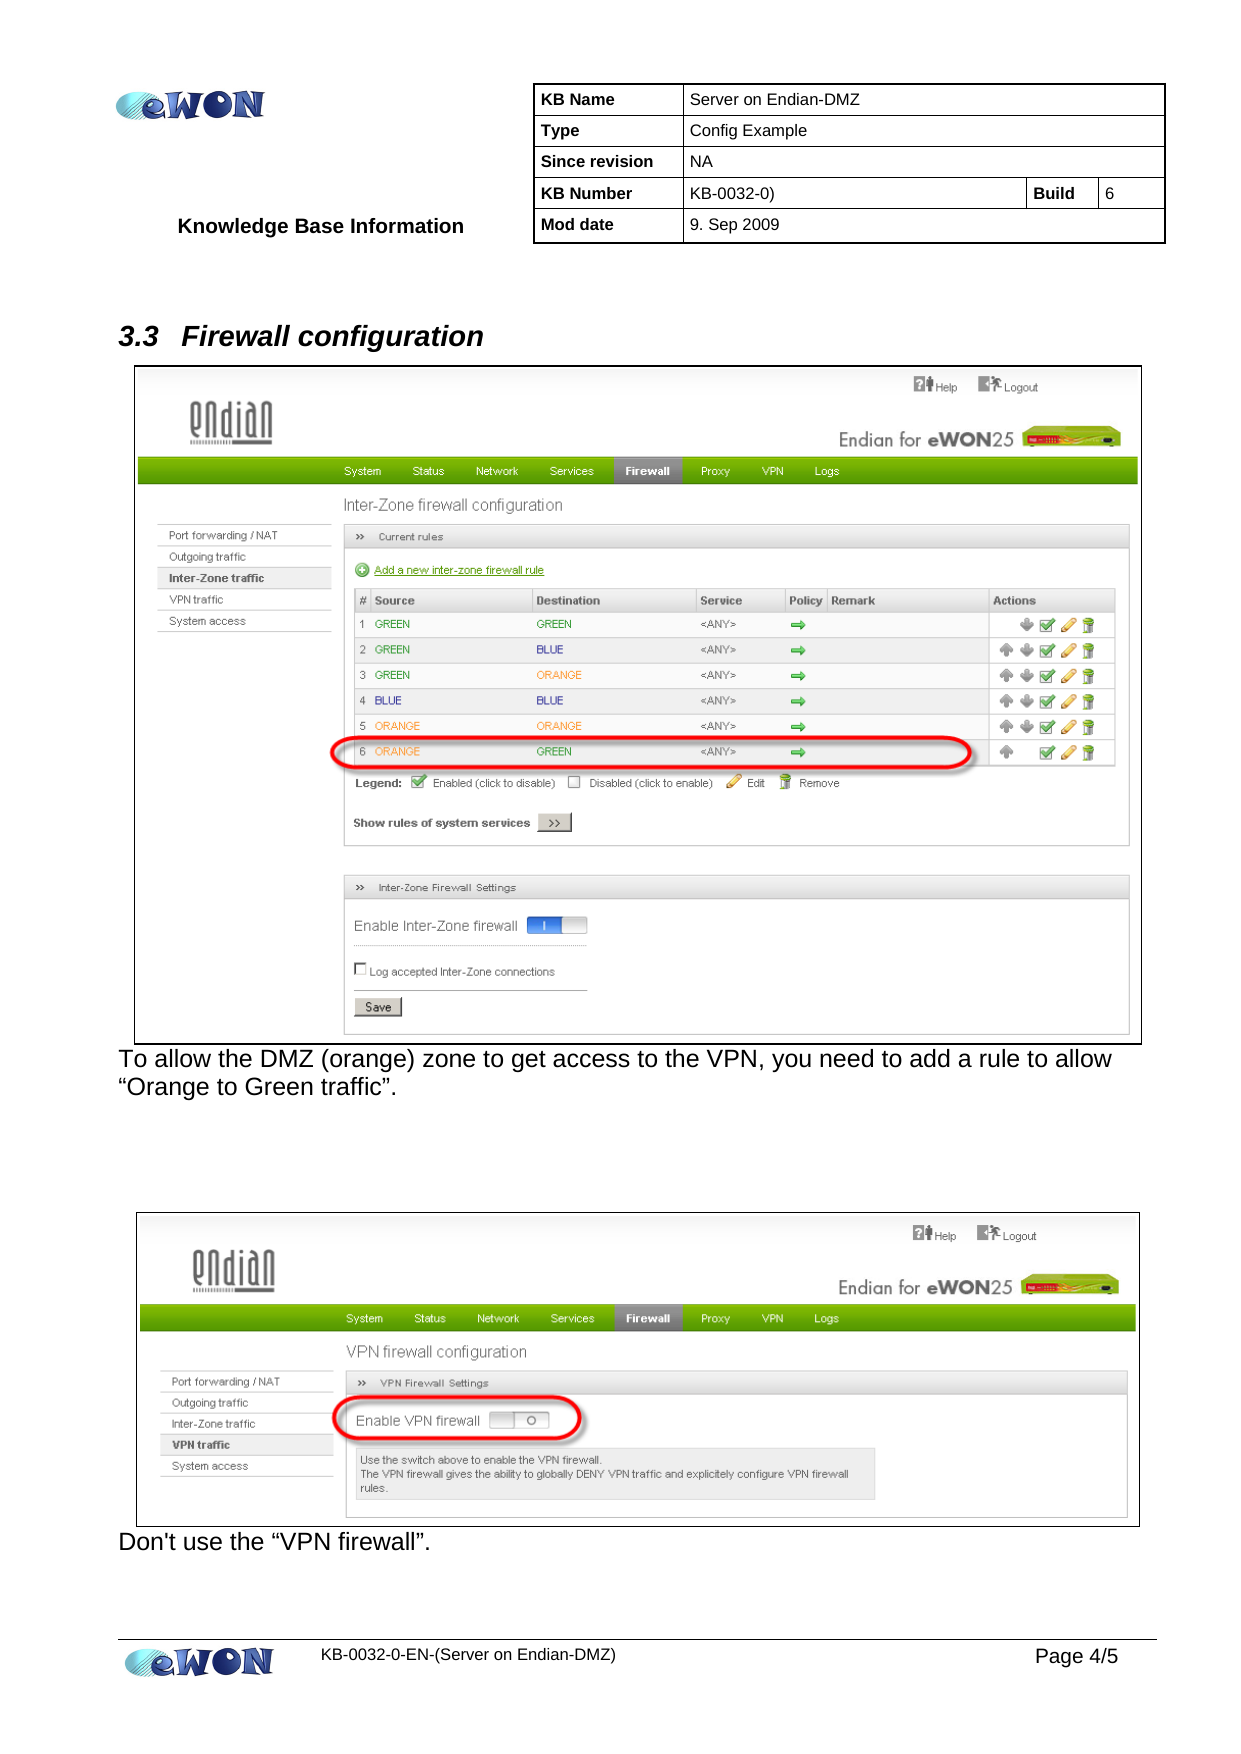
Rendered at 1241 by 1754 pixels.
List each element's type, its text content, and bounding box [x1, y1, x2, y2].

picture [137, 369, 1138, 1041]
picture [123, 1645, 277, 1679]
text Don't use the “VPN firewall”. [118, 1194, 1157, 1555]
picture [115, 88, 268, 122]
text To allow the DMZ (orange) zone to get access to the VPN, you need to add a rule to allow “Orange to Green traffic”. [118, 365, 1157, 1100]
subtitle Firewall configuration [118, 320, 1157, 353]
picture [140, 1216, 1136, 1524]
